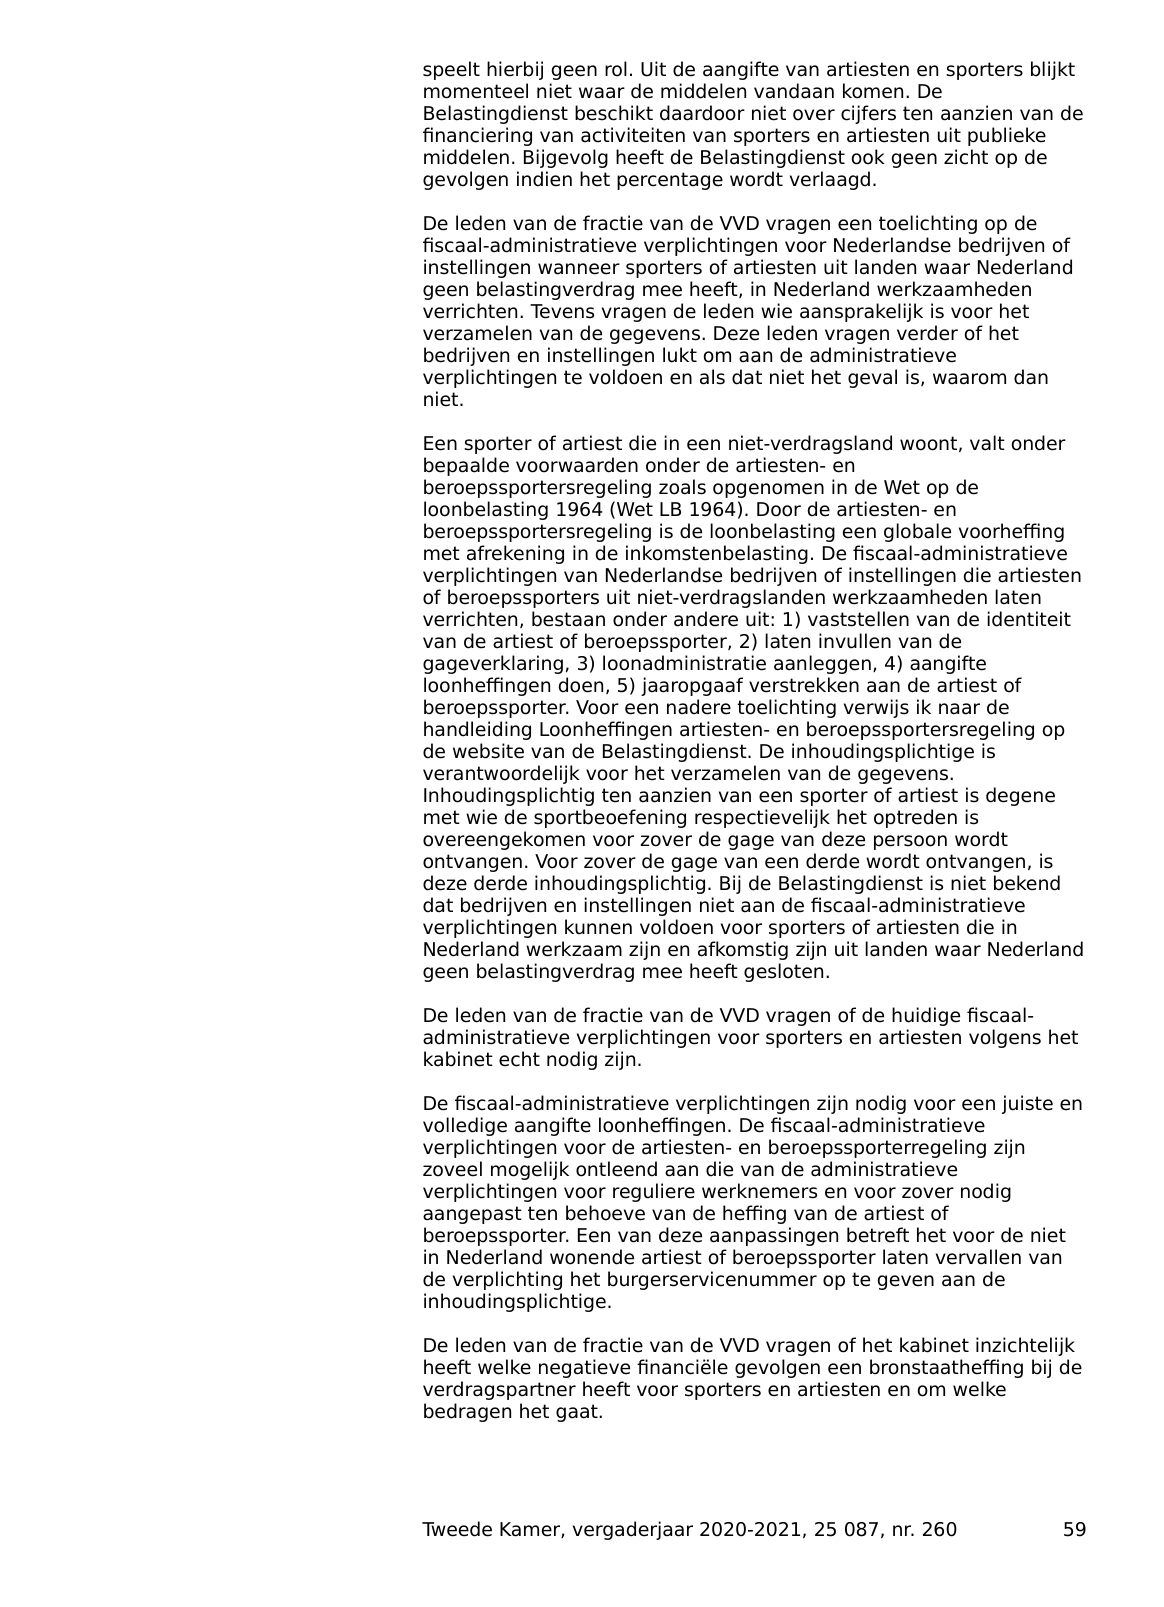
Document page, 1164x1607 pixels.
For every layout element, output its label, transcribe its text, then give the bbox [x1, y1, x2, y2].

text De leden van de fractie van de VVD vragen of de huidige fiscaal-administratieve verplichtingen voor sporters en artiesten volgens het kabinet echt nodig zijn. [422, 1005, 1087, 1071]
text De fiscaal-administratieve verplichtingen zijn nodig voor een juiste en volledige aangifte loonheffingen. De fiscaal-administratieve verplichtingen voor de artiesten- en beroepssporterregeling zijn zoveel mogelijk ontleend aan die van de administratieve verplichtingen voor reguliere werknemers en voor zover nodig aangepast ten behoeve van de heffing van de artiest of beroepssporter. Een van deze aanpassingen betreft het voor de niet in Nederland wonende artiest of beroepssporter laten vervallen van de verplichting het burgerservicenummer op te geven aan de inhoudingsplichtige. [422, 1093, 1087, 1313]
text De leden van de fractie van de VVD vragen of het kabinet inzichtelijk heeft welke negatieve financiële gevolgen een bronstaatheffing bij de verdragspartner heeft voor sporters en artiesten en om welke bedragen het gaat. [422, 1335, 1087, 1423]
text De leden van de fractie van de VVD vragen een toelichting op de fiscaal-administratieve verplichtingen voor Nederlandse bedrijven of instellingen wanneer sporters of artiesten uit landen waar Nederland geen belastingverdrag mee heeft, in Nederland werkzaamheden verrichten. Tevens vragen de leden wie aansprakelijk is voor het verzamelen van de gegevens. Deze leden vragen verder of het bedrijven en instellingen lukt om aan de administratieve verplichtingen te voldoen en als dat niet het geval is, waarom dan niet. [422, 213, 1087, 411]
text Een sporter of artiest die in een niet-verdragsland woont, valt onder bepaalde voorwaarden onder de artiesten- en beroepssportersregeling zoals opgenomen in de Wet op de loonbelasting 1964 (Wet LB 1964). Door de artiesten- en beroepssportersregeling is de loonbelasting een globale voorheffing met afrekening in de inkomstenbelasting. De fiscaal-administratieve verplichtingen van Nederlandse bedrijven of instellingen die artiesten of beroepssporters uit niet-verdragslanden werkzaamheden laten verrichten, bestaan onder andere uit: 1) vaststellen van de identiteit van de artiest of beroepssporter, 2) laten invullen van de gageverklaring, 3) loonadministratie aanleggen, 4) aangifte loonheffingen doen, 5) jaaropgaaf verstrekken aan de artiest of beroepssporter. Voor een nadere toelichting verwijs ik naar de handleiding Loonheffingen artiesten- en beroepssportersregeling op de website van de Belastingdienst. De inhoudingsplichtige is verantwoordelijk voor het verzamelen van de gegevens. Inhoudingsplichtig ten aanzien van een sporter of artiest is degene met wie de sportbeoefening respectievelijk het optreden is overeengekomen voor zover de gage van deze persoon wordt ontvangen. Voor zover de gage van een derde wordt ontvangen, is deze derde inhoudingsplichtig. Bij de Belastingdienst is niet bekend dat bedrijven en instellingen niet aan de fiscaal-administratieve verplichtingen kunnen voldoen voor sporters of artiesten die in Nederland werkzaam zijn en afkomstig zijn uit landen waar Nederland geen belastingverdrag mee heeft gesloten. [422, 433, 1087, 983]
text speelt hierbij geen rol. Uit de aangifte van artiesten en sporters blijkt momenteel niet waar de middelen vandaan komen. De Belastingdienst beschikt daardoor niet over cijfers ten aanzien van de financiering van activiteiten van sporters en artiesten uit publieke middelen. Bijgevolg heeft de Belastingdienst ook geen zicht op de gevolgen indien het percentage wordt verlaagd. [422, 59, 1087, 191]
